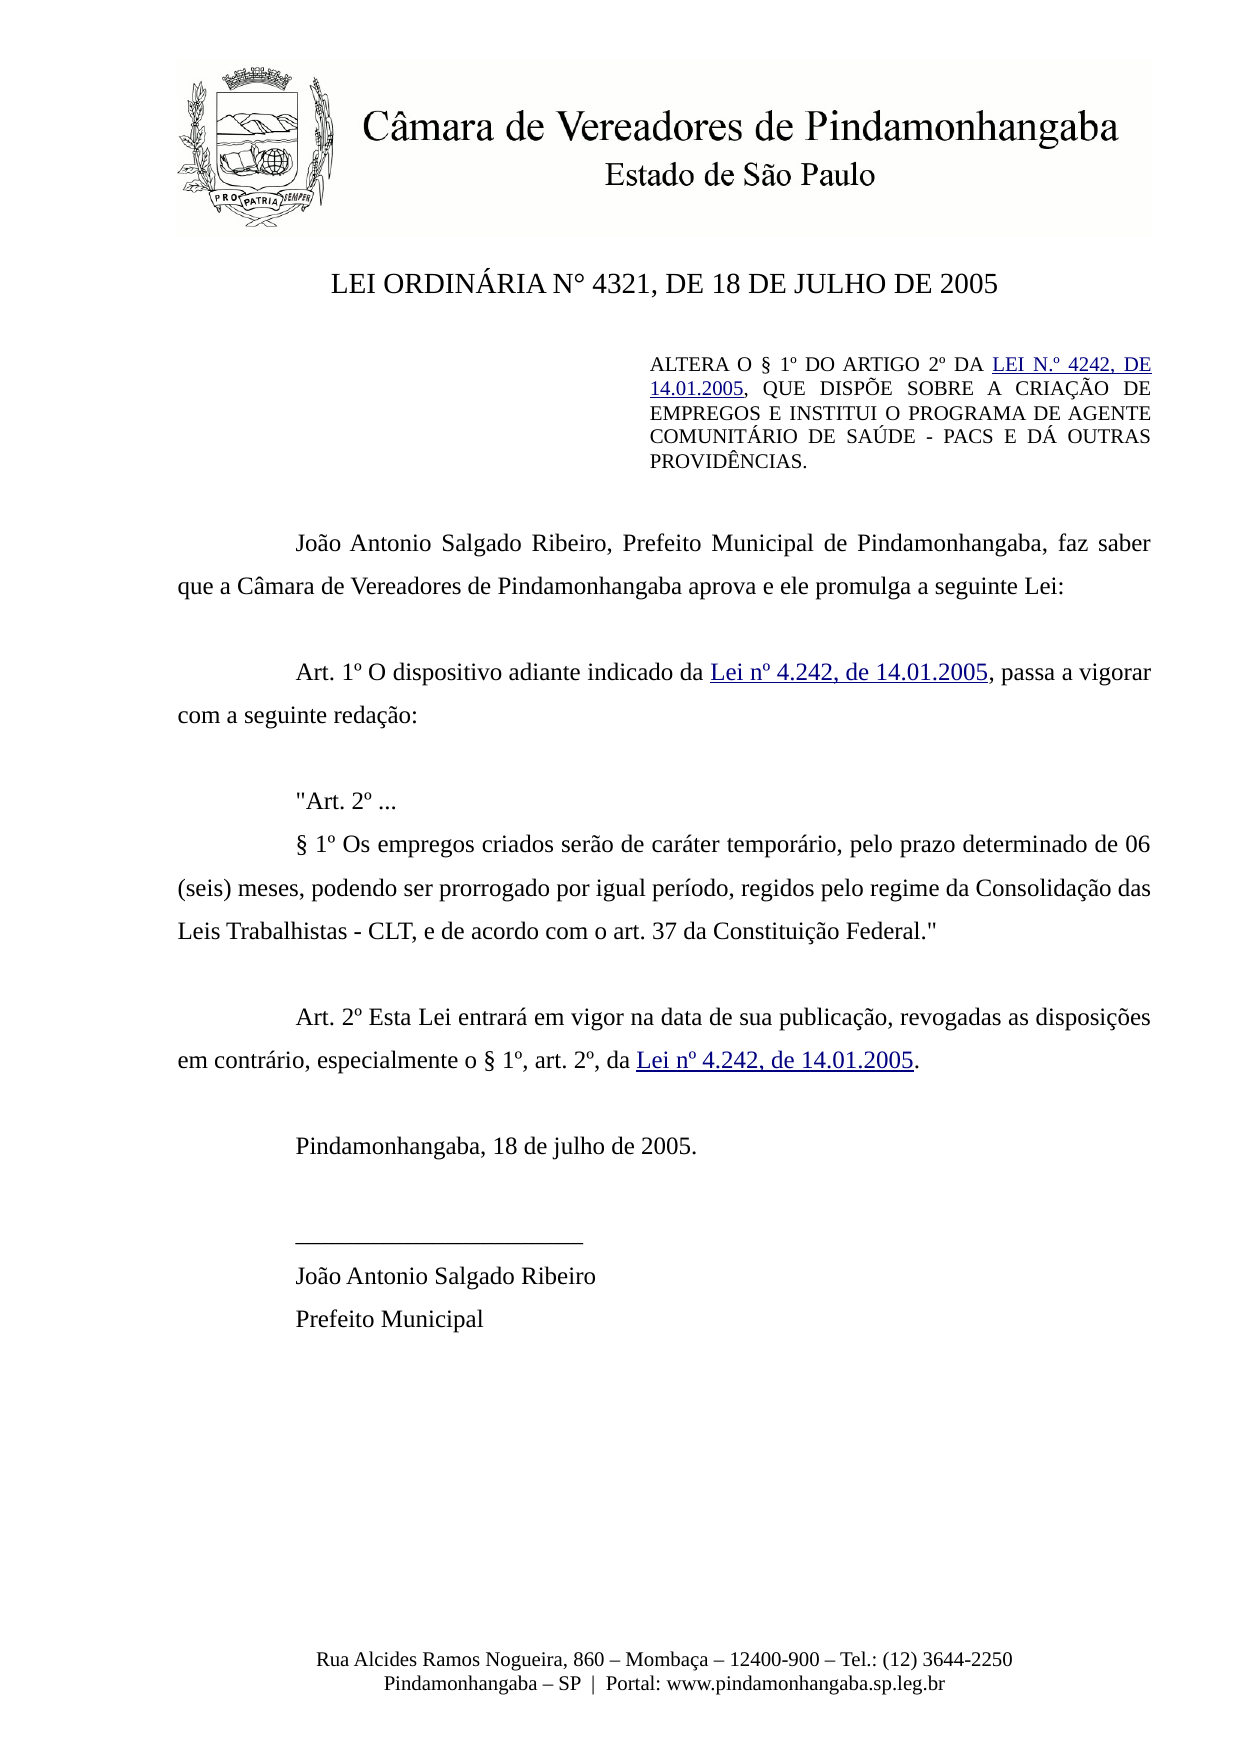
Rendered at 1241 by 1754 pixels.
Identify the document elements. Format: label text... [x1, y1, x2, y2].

text ALTERA O § 1º DO ARTIGO 2º DA LEI N.º 4242, DE 14.01.2005, QUE DISPÕE SOBRE A CRIAÇÃO DE EMPREGOS E INSTITUI O PROGRAMA DE AGENTE COMUNITÁRIO DE SAÚDE - PACS E DÁ OUTRAS PROVIDÊNCIAS. [649, 352, 1152, 473]
text João Antonio Salgado Ribeiro, Prefeito Municipal de Pindamonhangaba, faz saber que a Câmara de Vereadores de Pindamonhangaba aprova e ele promulga a seguinte Lei: [177, 528, 1152, 599]
text _______________________ [177, 1218, 1152, 1246]
picture [177, 59, 1152, 236]
text Prefeito Municipal [177, 1304, 1152, 1333]
text João Antonio Salgado Ribeiro [177, 1261, 1152, 1289]
text Art. 1º O dispositivo adiante indicado da Lei nº 4.242, de 14.01.2005, passa a vigorar com a seguinte redação: [177, 657, 1152, 729]
text Art. 2º Esta Lei entrará em vigor na data de sua publicação, revogadas as disposições em contrário, especialmente o § 1º, art. 2º, da Lei nº 4.242, de 14.01.2005. [177, 1002, 1152, 1074]
text § 1º Os empregos criados serão de caráter temporário, pelo prazo determinado de 06 (seis) meses, podendo ser prorrogado por igual período, regidos pelo regime da Consolidação das Leis Trabalhistas - CLT, e de acordo com o art. 37 da Constituição Federal." [177, 829, 1152, 944]
text Pindamonhangaba, 18 de julho de 2005. [177, 1131, 1152, 1160]
text "Art. 2º ... [177, 786, 1152, 815]
text LEI ORDINÁRIA N° 4321, de 18 de julho de 2005 [177, 266, 1152, 299]
